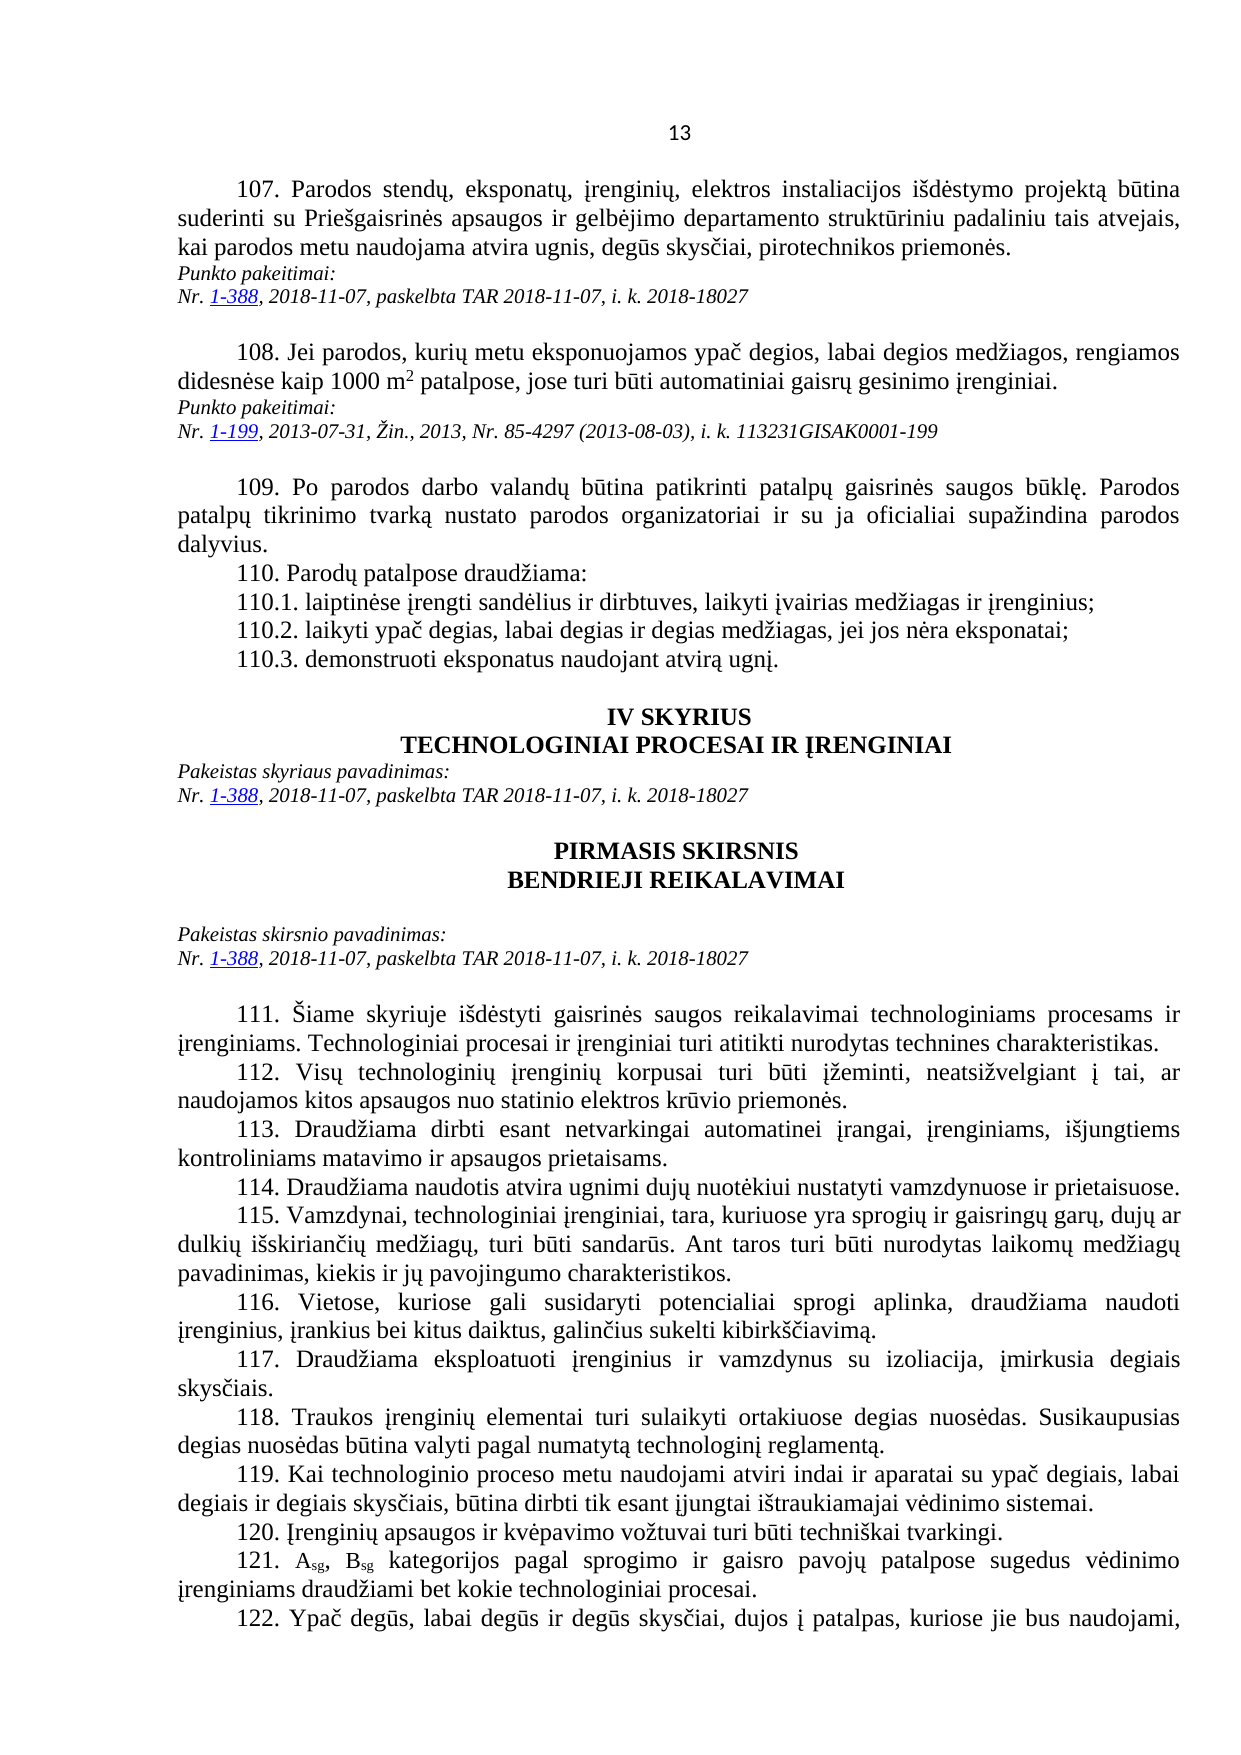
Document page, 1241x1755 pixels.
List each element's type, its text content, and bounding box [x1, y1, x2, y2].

text 110.2. laikyti ypač degias, labai degias ir degias medžiagas, jei jos nėra eksponatai; [177, 615, 1181, 644]
text 119. Kai technologinio proceso metu naudojami atviri indai ir aparatai su ypač degiais, labai degiais ir degiais skysčiais, būtina dirbti tik esant įjungtai ištraukiamajai vėdinimo sistemai. [177, 1459, 1181, 1517]
text 111. Šiame skyriuje išdėstyti gaisrinės saugos reikalavimai technologiniams procesams ir įrenginiams. Technologiniai procesai ir įrenginiai turi atitikti nurodytas technines charakteristikas. [177, 999, 1181, 1057]
text 110.3. demonstruoti eksponatus naudojant atvirą ugnį. [177, 644, 1181, 673]
text 118. Traukos įrenginių elementai turi sulaikyti ortakiuose degias nuosėdas. Susikaupusias degias nuosėdas būtina valyti pagal numatytą technologinį reglamentą. [177, 1402, 1181, 1459]
text 107. Parodos stendų, eksponatų, įrenginių, elektros instaliacijos išdėstymo projektą būtina suderinti su Priešgaisrinės apsaugos ir gelbėjimo departamento struktūriniu padaliniu tais atvejais, kai parodos metu naudojama atvira ugnis, degūs skysčiai, pirotechnikos priemonės. [177, 174, 1181, 260]
text 113. Draudžiama dirbti esant netvarkingai automatinei įrangai, įrenginiams, išjungtiems kontroliniams matavimo ir apsaugos prietaisams. [177, 1114, 1181, 1172]
text 108. Jei parodos, kurių metu eksponuojamos ypač degios, labai degios medžiagos, rengiamos didesnėse kaip 1000 m2 patalpose, jose turi būti automatiniai gaisrų gesinimo įrenginiai. [177, 337, 1181, 395]
text 117. Draudžiama eksploatuoti įrenginius ir vamzdynus su izoliacija, įmirkusia degiais skysčiais. [177, 1344, 1181, 1402]
text 116. Vietose, kuriose gali susidaryti potencialiai sprogi aplinka, draudžiama naudoti įrenginius, įrankius bei kitus daiktus, galinčius sukelti kibirkščiavimą. [177, 1287, 1181, 1344]
text 110. Parodų patalpose draudžiama: [177, 558, 1181, 587]
text Pakeistas skyriaus pavadinimas: [177, 759, 1181, 783]
text IV SKYRIUS [177, 702, 1181, 730]
text 110.1. laiptinėse įrengti sandėlius ir dirbtuves, laikyti įvairias medžiagas ir įrenginius; [177, 587, 1181, 615]
text Punkto pakeitimai: [177, 260, 1181, 284]
text 121. Asg, Bsg kategorijos pagal sprogimo ir gaisro pavojų patalpose sugedus vėdinimo įrenginiams draudžiami bet kokie technologiniai procesai. [177, 1545, 1181, 1603]
text 115. Vamzdynai, technologiniai įrenginiai, tara, kuriuose yra sprogių ir gaisringų garų, dujų ar dulkių išskiriančių medžiagų, turi būti sandarūs. Ant taros turi būti nurodytas laikomų medžiagų pavadinimas, kiekis ir jų pavojingumo charakteristikos. [177, 1200, 1181, 1287]
text 109. Po parodos darbo valandų būtina patikrinti patalpų gaisrinės saugos būklę. Parodos patalpų tikrinimo tvarką nustato parodos organizatoriai ir su ja oficialiai supažindina parodos dalyvius. [177, 472, 1181, 558]
text PIRMASIS SKIRSNIS [177, 836, 1181, 865]
text Pakeistas skirsnio pavadinimas: [177, 922, 1181, 946]
text TECHNOLOGINIAI PROCESAI IR ĮRENGINIAI [177, 730, 1181, 759]
text 122. Ypač degūs, labai degūs ir degūs skysčiai, dujos į patalpas, kuriose jie bus naudojami, [177, 1603, 1181, 1632]
text Nr. 1-388, 2018-11-07, paskelbta TAR 2018-11-07, i. k. 2018-18027 [177, 783, 1181, 807]
text Nr. 1-388, 2018-11-07, paskelbta TAR 2018-11-07, i. k. 2018-18027 [177, 946, 1181, 970]
text BENDRIEJI REIKALAVIMAI [177, 865, 1181, 893]
text Punkto pakeitimai: [177, 395, 1181, 419]
text 114. Draudžiama naudotis atvira ugnimi dujų nuotėkiui nustatyti vamzdynuose ir prietaisuose. [177, 1172, 1181, 1200]
text 112. Visų technologinių įrenginių korpusai turi būti įžeminti, neatsižvelgiant į tai, ar naudojamos kitos apsaugos nuo statinio elektros krūvio priemonės. [177, 1057, 1181, 1114]
text 120. Įrenginių apsaugos ir kvėpavimo vožtuvai turi būti techniškai tvarkingi. [177, 1517, 1181, 1545]
text Nr. 1-388, 2018-11-07, paskelbta TAR 2018-11-07, i. k. 2018-18027 [177, 284, 1181, 308]
text Nr. 1-199, 2013-07-31, Žin., 2013, Nr. 85-4297 (2013-08-03), i. k. 113231GISAK0001-199 [177, 419, 1181, 443]
